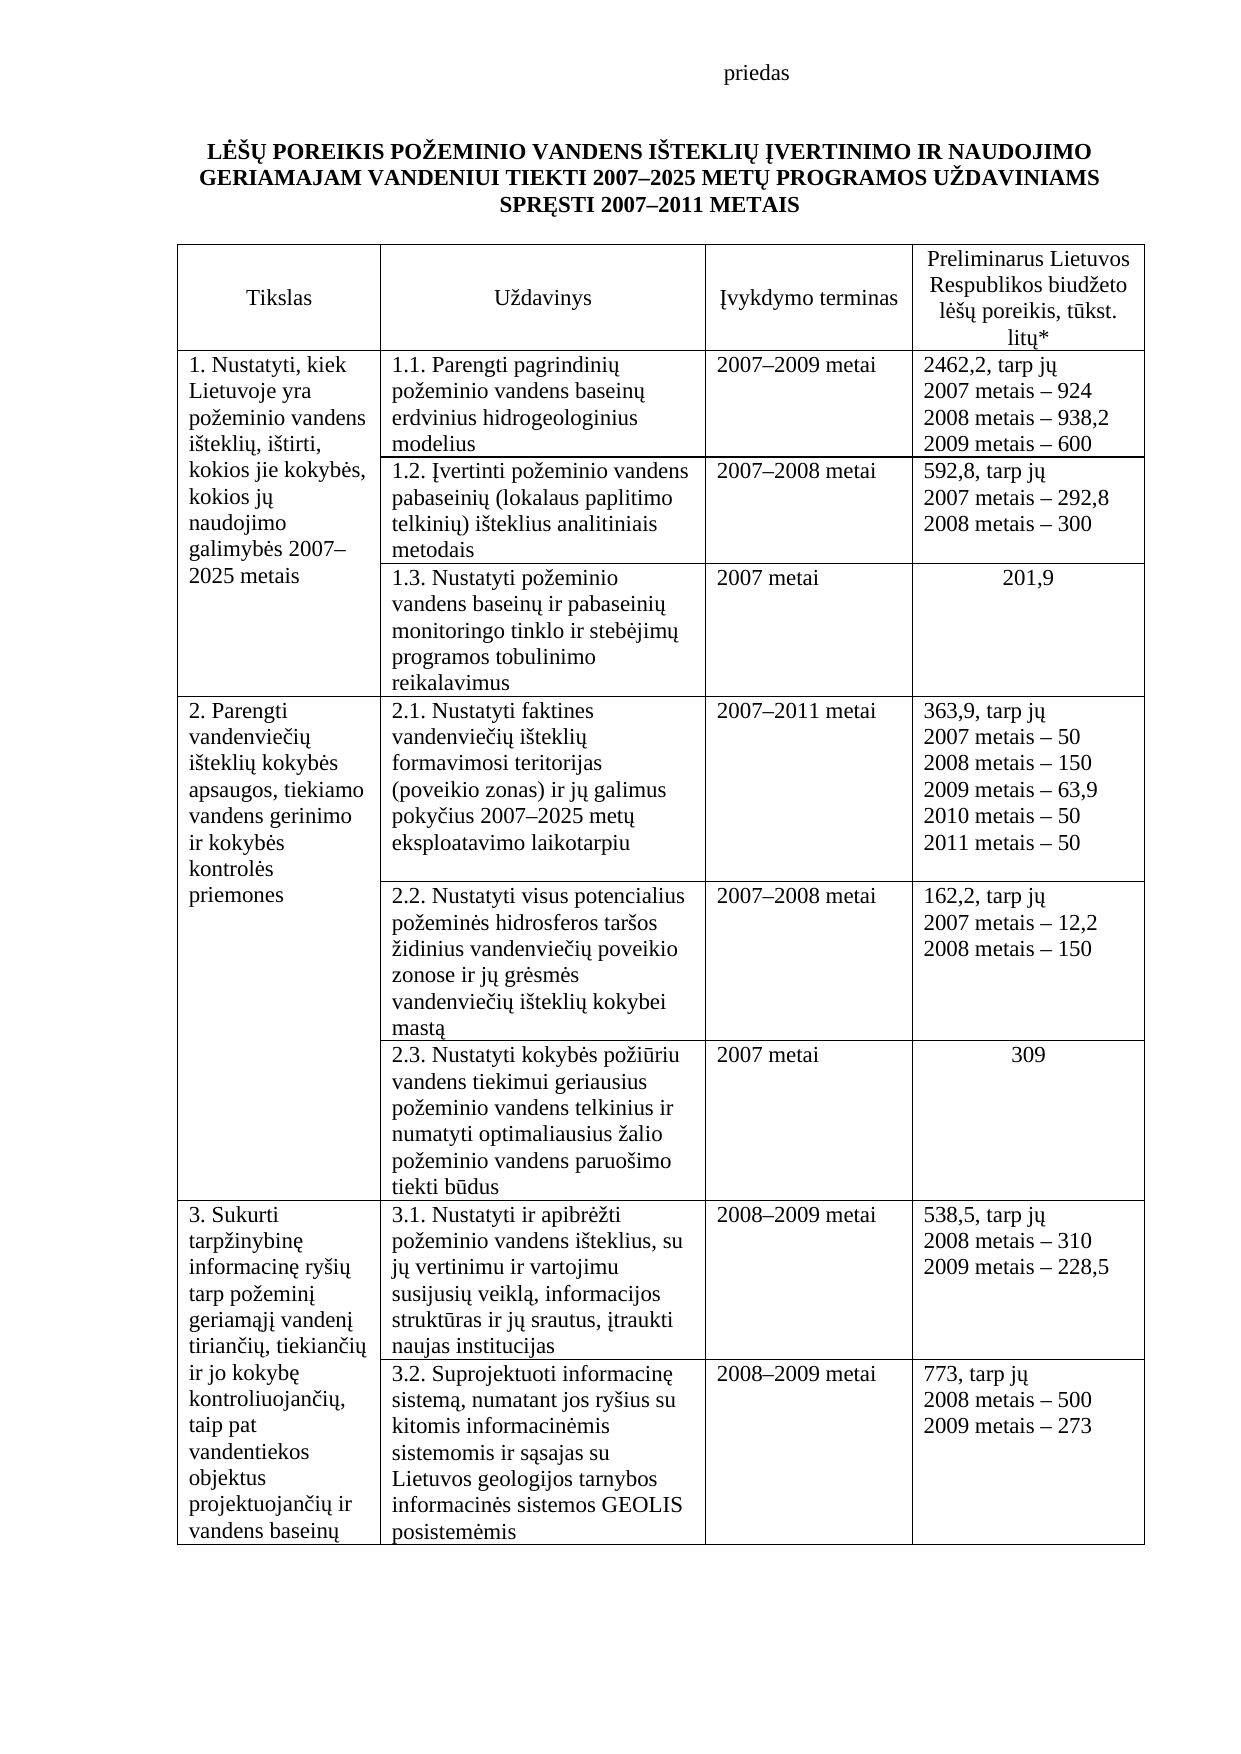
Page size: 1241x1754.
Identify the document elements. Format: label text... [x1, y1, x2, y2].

table_cell 309 [913, 1041, 1144, 1199]
table_cell 363,9, tarp jų 2007 metais – 50 2008 metais – 150 2009 metais – 63,9 2010 metais – 50 2011 metais – 50 [913, 697, 1144, 881]
table_cell 2007–2008 metai [706, 458, 912, 563]
table_cell 1.2. Įvertinti požeminio vandens pabaseinių (lokalaus paplitimo telkinių) išteklius analitiniais metodais [381, 458, 705, 563]
table_cell 2462,2, tarp jų 2007 metais – 924 2008 metais – 938,2 2009 metais – 600 [913, 351, 1144, 456]
table_cell 2.1. Nustatyti faktines vandenviečių išteklių formavimosi teritorijas (poveikio zonas) ir jų galimus pokyčius 2007–2025 metų eksploatavimo laikotarpiu [381, 697, 705, 881]
table_cell 2007 metai [706, 1041, 912, 1199]
table_header Uždavinys [381, 245, 705, 350]
table_cell 3. Sukurti tarpžinybinę informacinę ryšių tarp požeminį geriamąjį vandenį tiriančių, tiekiančių ir jo kokybę kontroliuojančių, taip pat vandentiekos objektus projektuojančių ir vandens baseinų [178, 1201, 380, 1544]
table_cell 201,9 [913, 564, 1144, 696]
table_cell 773, tarp jų 2008 metais – 500 2009 metais – 273 [913, 1360, 1144, 1544]
table_cell 2007–2009 metai [706, 351, 912, 456]
table_header Įvykdymo terminas [706, 245, 912, 350]
table_header Preliminarus Lietuvos Respublikos biudžeto lėšų poreikis, tūkst. litų* [913, 245, 1144, 350]
table_cell 592,8, tarp jų 2007 metais – 292,8 2008 metais – 300 [913, 458, 1144, 563]
text priedas [723, 59, 1122, 85]
table_header Tikslas [178, 245, 380, 350]
table_cell 2007–2011 metai [706, 697, 912, 881]
table_cell 162,2, tarp jų 2007 metais – 12,2 2008 metais – 150 [913, 882, 1144, 1040]
table_cell 1. Nustatyti, kiek Lietuvoje yra požeminio vandens išteklių, ištirti, kokios jie kokybės, kokios jų naudojimo galimybės 2007–2025 metais [178, 351, 380, 696]
table_cell 2007 metai [706, 564, 912, 696]
table_cell 3.2. Suprojektuoti informacinę sistemą, numatant jos ryšius su kitomis informacinėmis sistemomis ir sąsajas su Lietuvos geologijos tarnybos informacinės sistemos GEOLIS posistemėmis [381, 1360, 705, 1544]
table_cell 2008–2009 metai [706, 1201, 912, 1359]
table_cell [178, 1040, 380, 1199]
table_cell 1.3. Nustatyti požeminio vandens baseinų ir pabaseinių monitoringo tinklo ir stebėjimų programos tobulinimo reikalavimus [381, 564, 705, 696]
table_cell 2008–2009 metai [706, 1360, 912, 1544]
table_cell 2. Parengti vandenviečių išteklių kokybės apsaugos, tiekiamo vandens gerinimo ir kokybės kontrolės priemones [178, 697, 380, 1040]
table_cell 3.1. Nustatyti ir apibrėžti požeminio vandens išteklius, su jų vertinimu ir vartojimu susijusių veiklą, informacijos struktūras ir jų srautus, įtraukti naujas institucijas [381, 1201, 705, 1359]
table_cell 2007–2008 metai [706, 882, 912, 1040]
table_cell 538,5, tarp jų 2008 metais – 310 2009 metais – 228,5 [913, 1201, 1144, 1359]
text LĖŠŲ POREIKIS POŽEMINIO VANDENS IŠTEKLIŲ ĮVERTINIMO IR NAUDOJIMO GERIAMAJAM VANDENIUI TIEKTI 2007–2025 METŲ PROGRAMOS UŽDAVINIAMS SPRĘSTI 2007–2011 METAIS [177, 138, 1122, 217]
table_cell 2.3. Nustatyti kokybės požiūriu vandens tiekimui geriausius požeminio vandens telkinius ir numatyti optimaliausius žalio požeminio vandens paruošimo tiekti būdus [381, 1041, 705, 1199]
table_cell 2.2. Nustatyti visus potencialius požeminės hidrosferos taršos židinius vandenviečių poveikio zonose ir jų grėsmės vandenviečių išteklių kokybei mastą [381, 882, 705, 1040]
table_cell 1.1. Parengti pagrindinių požeminio vandens baseinų erdvinius hidrogeologinius modelius [381, 351, 705, 456]
